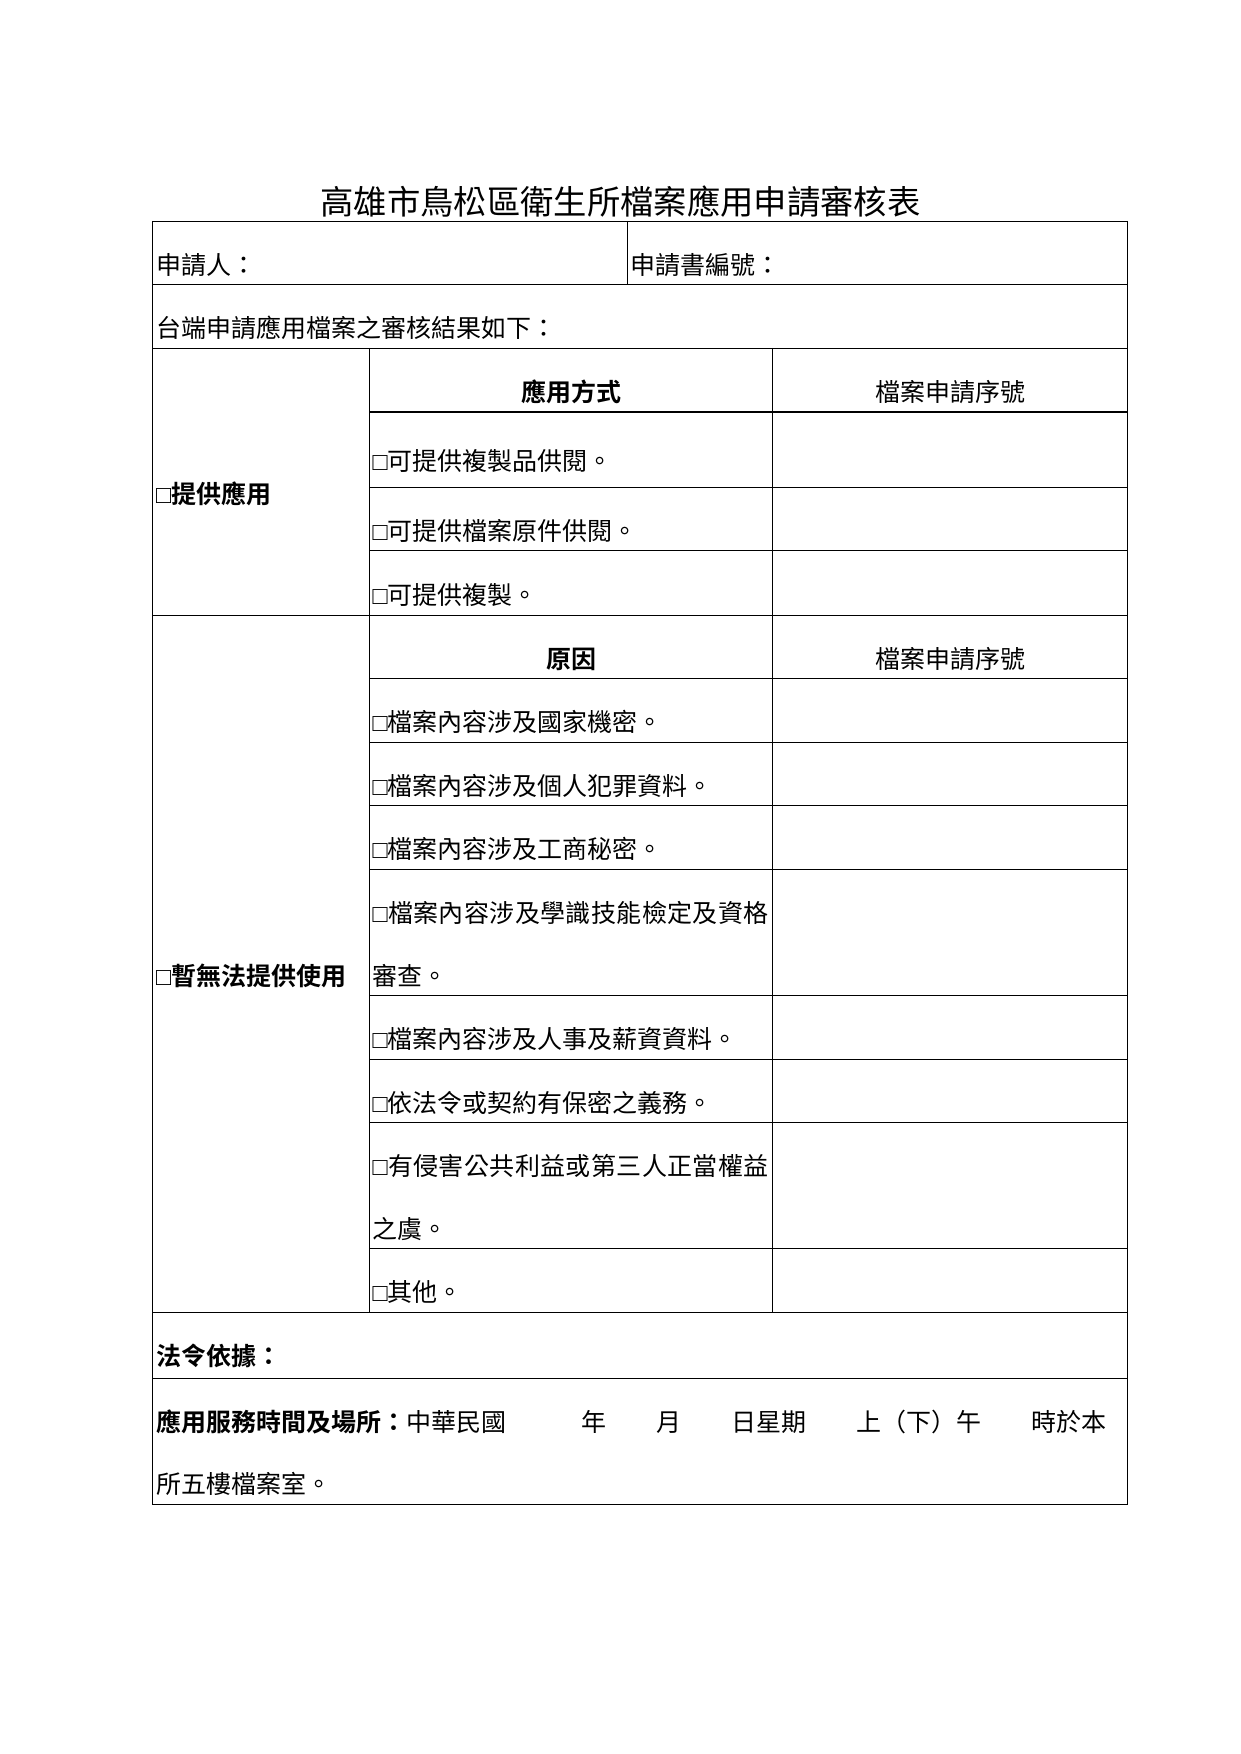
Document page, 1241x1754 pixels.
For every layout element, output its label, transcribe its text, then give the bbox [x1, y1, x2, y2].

table_cell □暫無法提供使用 [153, 616, 369, 1312]
table_cell [773, 996, 1127, 1058]
table_cell [773, 1123, 1127, 1248]
table_cell □可提供檔案原件供閱。 [370, 488, 772, 550]
table_cell [773, 1060, 1127, 1122]
table_cell □可提供複製。 [370, 551, 772, 615]
table_cell □有侵害公共利益或第三人正當權益之虞。 [370, 1123, 772, 1248]
table_cell □可提供複製品供閱。 [370, 413, 772, 487]
table_cell [773, 551, 1127, 615]
table_cell [773, 870, 1127, 995]
table_cell 法令依據： [153, 1313, 1127, 1378]
table_cell 檔案申請序號 [773, 616, 1127, 678]
text 高雄市鳥松區衛生所檔案應用申請審核表 [187, 158, 1053, 221]
table_header 申請書編號： [628, 222, 1127, 284]
table_cell [773, 488, 1127, 550]
table_cell □提供應用 [153, 349, 369, 615]
table_cell □檔案內容涉及個人犯罪資料。 [370, 743, 772, 805]
table_cell 應用服務時間及場所：中華民國 年 月 日星期 上（下）午 時於本所五樓檔案室。 [153, 1379, 1127, 1504]
table_cell [773, 806, 1127, 869]
table_cell [773, 413, 1127, 487]
table_cell □檔案內容涉及工商秘密。 [370, 806, 772, 869]
table_cell □檔案內容涉及人事及薪資資料。 [370, 996, 772, 1058]
table_cell 檔案申請序號 [773, 349, 1127, 411]
table_cell □檔案內容涉及國家機密。 [370, 679, 772, 742]
table_cell 台端申請應用檔案之審核結果如下： [153, 285, 1127, 348]
table_cell □其他。 [370, 1249, 772, 1312]
table_cell □檔案內容涉及學識技能檢定及資格審查。 [370, 870, 772, 995]
table_cell 原因 [370, 616, 772, 678]
table_header 申請人： [153, 222, 627, 284]
table_cell [773, 679, 1127, 742]
table_cell [773, 743, 1127, 805]
table_cell 應用方式 [370, 349, 772, 411]
table_cell □依法令或契約有保密之義務。 [370, 1060, 772, 1122]
table_cell [773, 1249, 1127, 1312]
